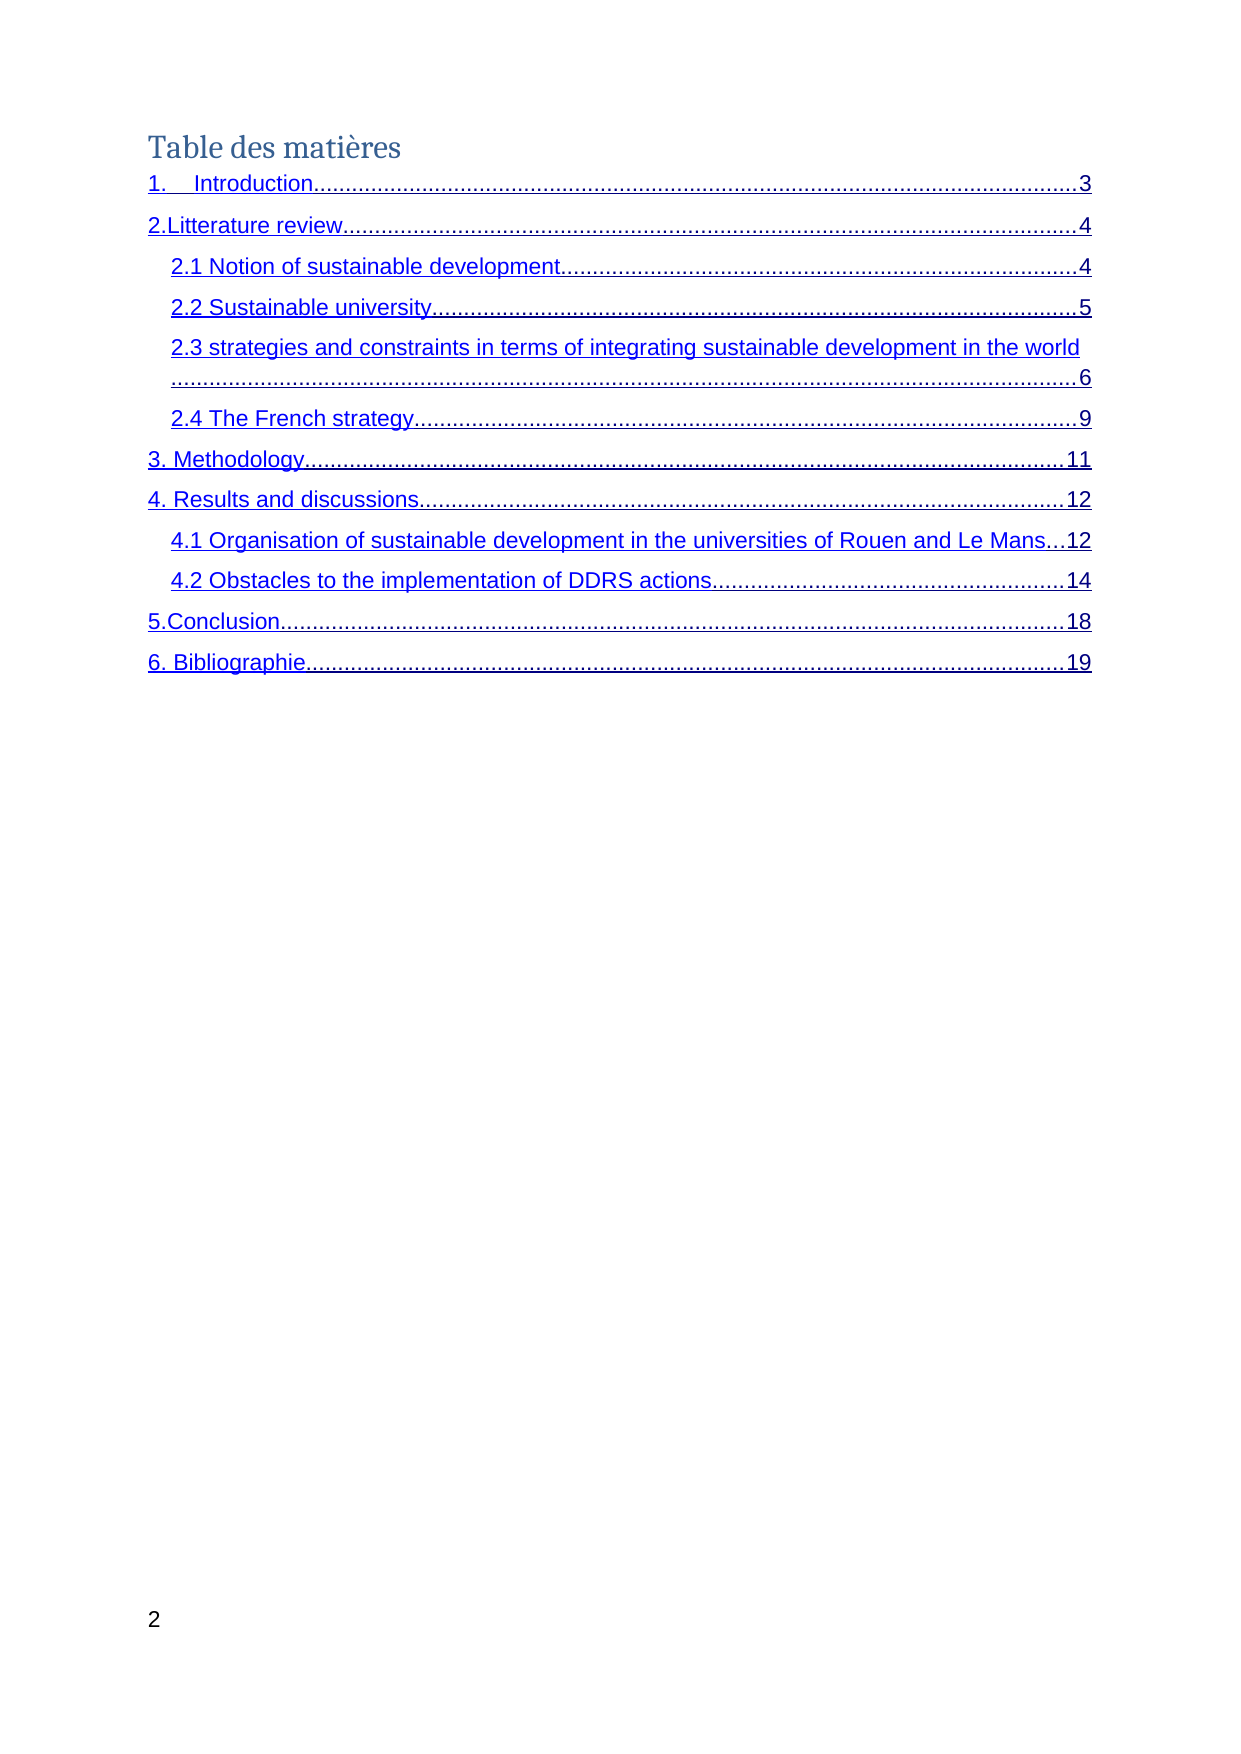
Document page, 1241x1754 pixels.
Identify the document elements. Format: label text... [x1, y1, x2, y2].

text 4. Results and discussions 12 [148, 486, 1093, 512]
text 2.1 Notion of sustainable development 4 [171, 253, 1093, 279]
text 4.1 Organisation of sustainable development in the universities of Rouen and Le Mans 12 [171, 527, 1093, 553]
text 2.Litterature review 4 [148, 212, 1093, 238]
text 2.2 Sustainable university 5 [171, 293, 1093, 320]
text 2.3 strategies and constraints in terms of integrating sustainable development in the world 6 [171, 334, 1093, 391]
text 3. Methodology 11 [148, 446, 1093, 472]
text 4.2 Obstacles to the implementation of DDRS actions 14 [171, 567, 1093, 594]
text 2.4 The French strategy 9 [171, 405, 1093, 431]
text 1. Introduction 3 [148, 169, 1093, 198]
text 5.Conclusion 18 [148, 608, 1093, 634]
text 6. Bibliographie 19 [148, 649, 1093, 675]
text Table des matières [148, 129, 1093, 167]
